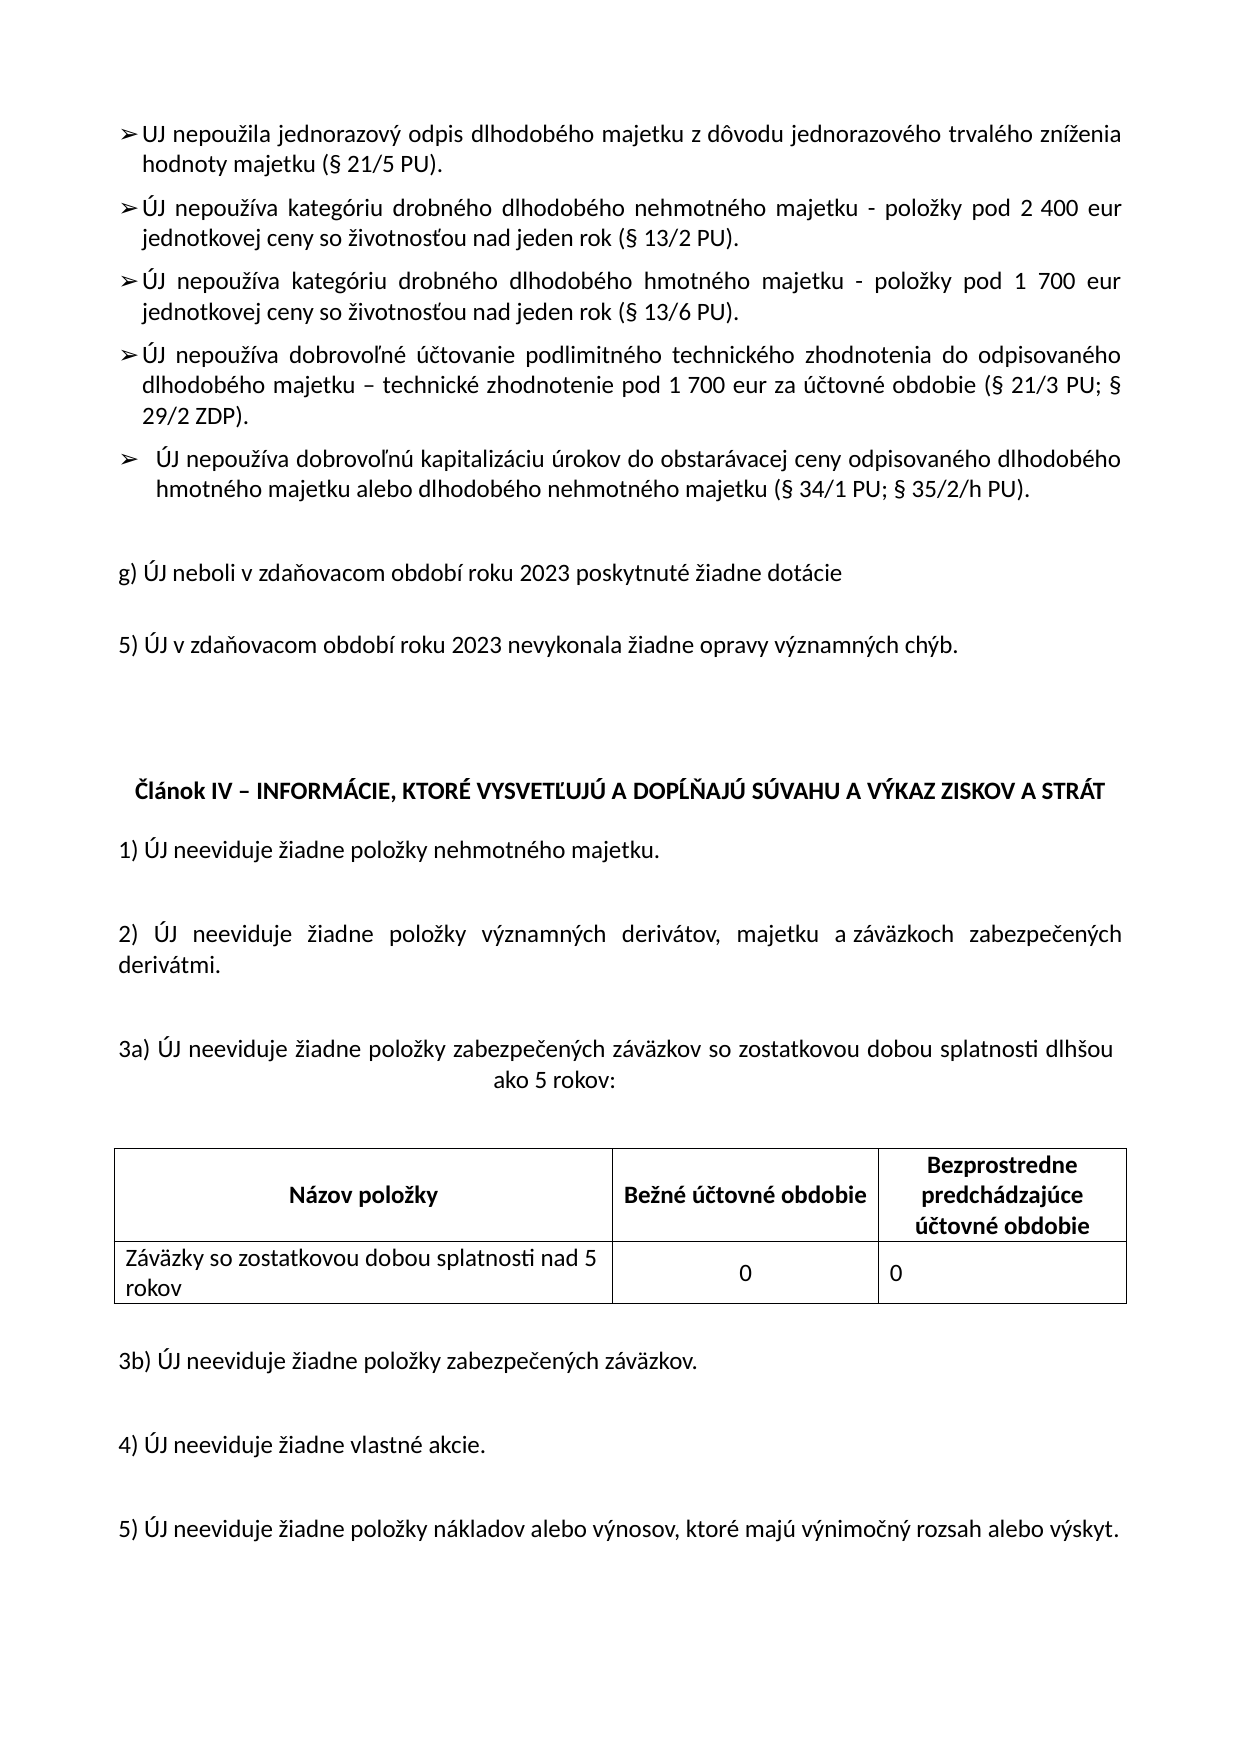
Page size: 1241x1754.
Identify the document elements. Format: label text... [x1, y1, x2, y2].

list ÚJ nepoužíva dobrovoľné účtovanie podlimitného technického zhodnotenia do odpisovaného dlhodobého majetku – technické zhodnotenie pod 1 700 eur za účtovné obdobie (§ 21/3 PU; § 29/2 ZDP). [118, 339, 1122, 430]
text 4) ÚJ neeviduje žiadne vlastné akcie. [118, 1429, 1122, 1460]
table_header Bezprostredne predchádzajúce účtovné obdobie [879, 1149, 1126, 1241]
text 1) ÚJ neeviduje žiadne položky nehmotného majetku. [118, 834, 1122, 865]
table_header Bežné účtovné obdobie [613, 1149, 878, 1241]
text 5) ÚJ neeviduje žiadne položky nákladov alebo výnosov, ktoré majú výnimočný rozsah alebo výskyt. [118, 1513, 1122, 1544]
list ÚJ nepoužíva kategóriu drobného dlhodobého nehmotného majetku - položky pod 2 400 eur jednotkovej ceny so životnosťou nad jeden rok (§ 13/2 PU). [118, 192, 1122, 253]
text Článok IV – INFORMÁCIE, KTORÉ VYSVETĽUJÚ A DOPĹŇAJÚ SÚVAHU A VÝKAZ ZISKOV A STRÁT [118, 775, 1122, 805]
table_cell 0 [879, 1242, 1126, 1303]
text 2) ÚJ neeviduje žiadne položky významných derivátov, majetku a záväzkoch zabezpečených derivátmi. [118, 918, 1122, 979]
text 3b) ÚJ neeviduje žiadne položky zabezpečených záväzkov. [118, 1345, 1122, 1376]
text 3a) ÚJ neeviduje žiadne položky zabezpečených záväzkov so zostatkovou dobou splatnosti dlhšou ako 5 rokov: [118, 1033, 1122, 1094]
list UJ nepoužila jednorazový odpis dlhodobého majetku z dôvodu jednorazového trvalého zníženia hodnoty majetku (§ 21/5 PU). [118, 118, 1122, 179]
table_cell Záväzky so zostatkovou dobou splatnosti nad 5 rokov [115, 1242, 612, 1303]
table_header Názov položky [115, 1149, 612, 1241]
list ÚJ nepoužíva dobrovoľnú kapitalizáciu úrokov do obstarávacej ceny odpisovaného dlhodobého hmotného majetku alebo dlhodobého nehmotného majetku (§ 34/1 PU; § 35/2/h PU). [118, 443, 1122, 504]
table_cell 0 [613, 1242, 878, 1303]
text 5) ÚJ v zdaňovacom období roku 2023 nevykonala žiadne opravy významných chýb. [118, 629, 1122, 660]
list ÚJ nepoužíva kategóriu drobného dlhodobého hmotného majetku - položky pod 1 700 eur jednotkovej ceny so životnosťou nad jeden rok (§ 13/6 PU). [118, 265, 1122, 326]
text g) ÚJ neboli v zdaňovacom období roku 2023 poskytnuté žiadne dotácie [118, 558, 1122, 588]
